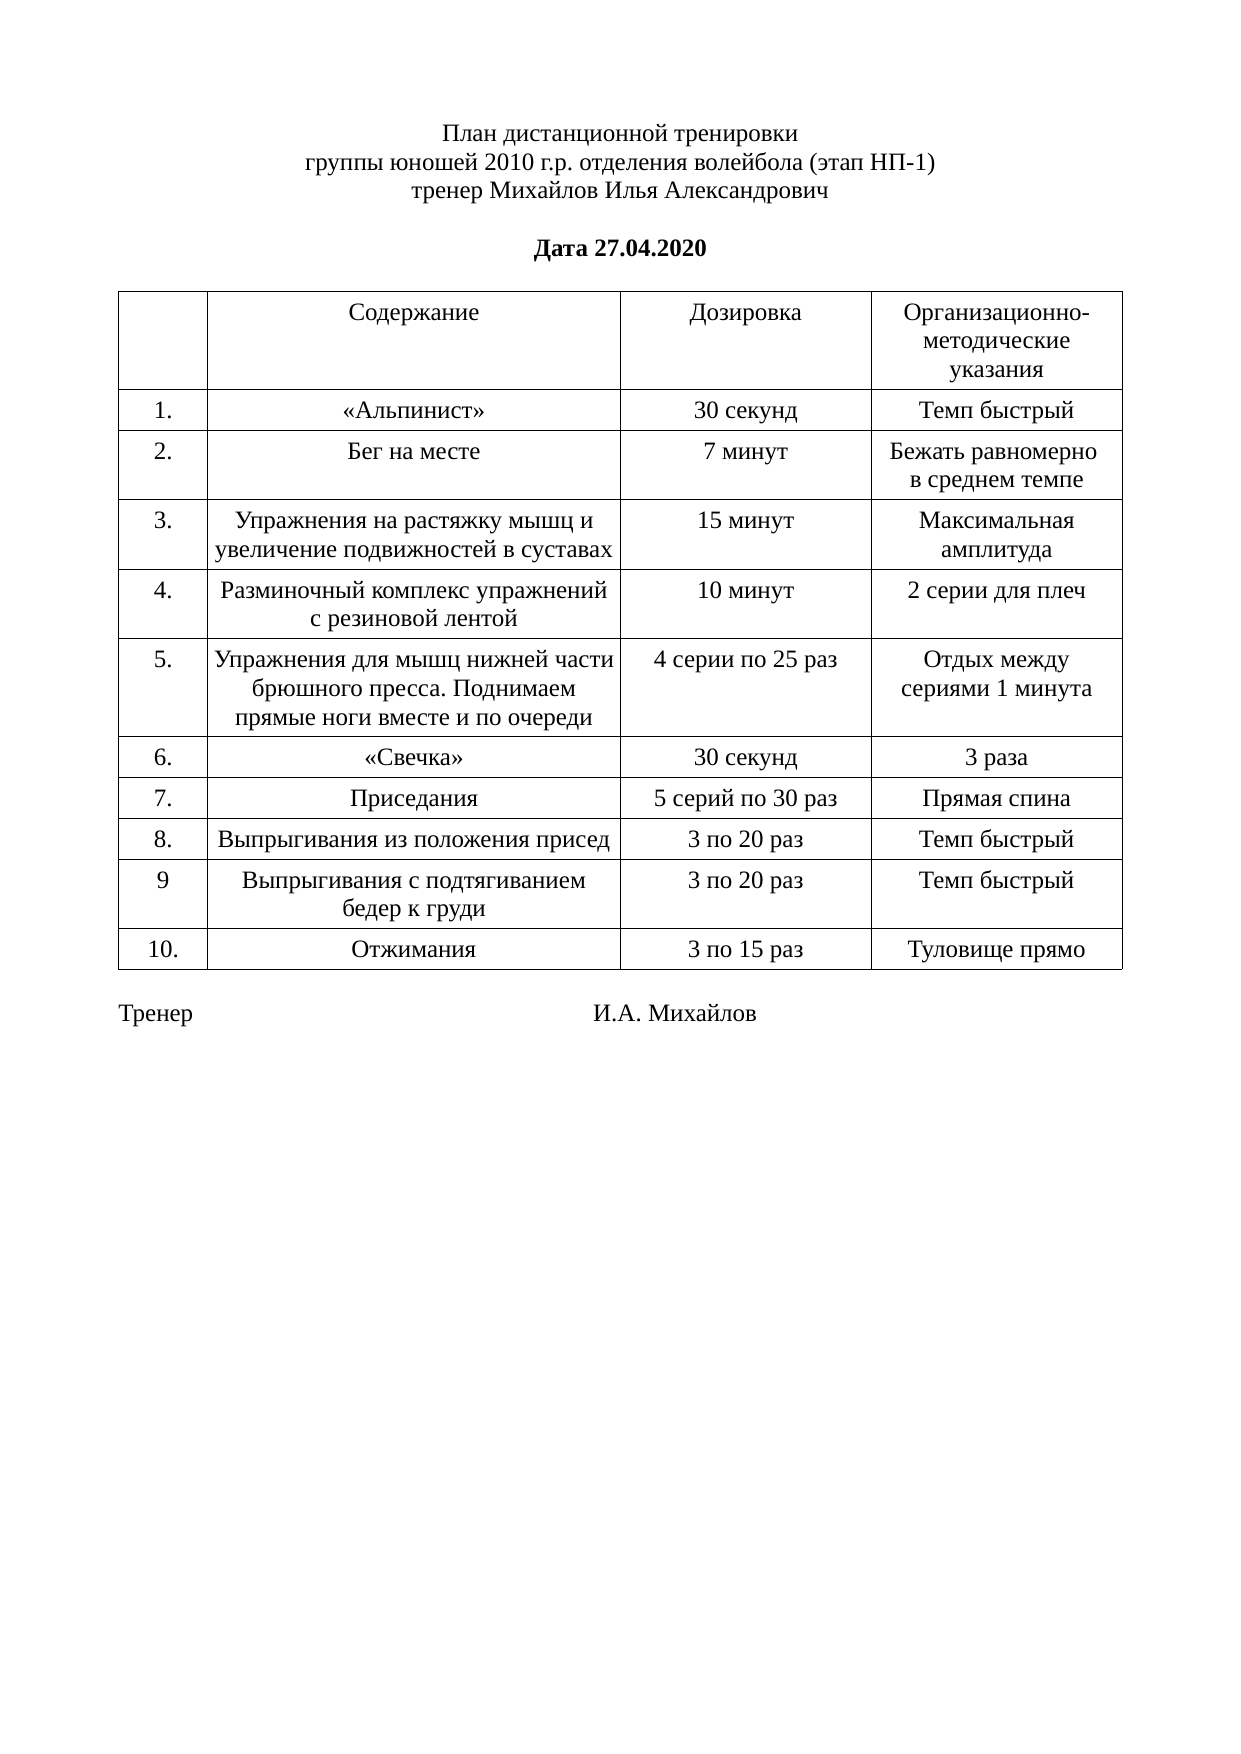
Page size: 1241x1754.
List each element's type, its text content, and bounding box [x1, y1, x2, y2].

table_cell 4 серии по 25 раз [621, 639, 871, 736]
table_header [119, 292, 207, 389]
table_cell Упражнения для мышц нижней части брюшного пресса. Поднимаем прямые ноги вместе и по очереди [208, 639, 620, 736]
table_cell Выпрыгивания из положения присед [208, 819, 620, 858]
table_cell 3 по 15 раз [621, 929, 871, 969]
text группы юношей 2010 г.р. отделения волейбола (этап НП-1) [118, 147, 1122, 176]
text Дата 27.04.2020 [118, 233, 1122, 262]
table_cell 2 серии для плеч [872, 570, 1122, 638]
table_cell Бежать равномерно в среднем темпе [872, 431, 1122, 499]
table_cell 3 по 20 раз [621, 819, 871, 858]
table_header Содержание [208, 292, 620, 389]
table_cell 15 минут [621, 500, 871, 568]
table_cell 10 минут [621, 570, 871, 638]
table_cell 3 по 20 раз [621, 860, 871, 928]
table_header Дозировка [621, 292, 871, 389]
text Тренер И.А. Михайлов [118, 998, 1122, 1027]
table_cell 7. [119, 778, 207, 818]
table_cell 3. [119, 500, 207, 568]
table_cell 8. [119, 819, 207, 858]
table_cell 7 минут [621, 431, 871, 499]
table_cell Бег на месте [208, 431, 620, 499]
table_cell 3 раза [872, 737, 1122, 777]
table_cell 10. [119, 929, 207, 969]
table_cell 2. [119, 431, 207, 499]
table_cell Разминочный комплекс упражнений с резиновой лентой [208, 570, 620, 638]
table_cell Максимальная амплитуда [872, 500, 1122, 568]
table_cell Туловище прямо [872, 929, 1122, 969]
table_cell 1. [119, 390, 207, 429]
table_header Организационно-методические указания [872, 292, 1122, 389]
table_cell Выпрыгивания с подтягиванием бедер к груди [208, 860, 620, 928]
table_cell Темп быстрый [872, 860, 1122, 928]
table_cell 9 [119, 860, 207, 928]
table_cell Прямая спина [872, 778, 1122, 818]
text План дистанционной тренировки [118, 118, 1122, 147]
table_cell 5. [119, 639, 207, 736]
table_cell Темп быстрый [872, 390, 1122, 429]
table_cell 30 секунд [621, 737, 871, 777]
table_cell Темп быстрый [872, 819, 1122, 858]
table_cell Отжимания [208, 929, 620, 969]
table_cell 30 секунд [621, 390, 871, 429]
table_cell 5 серий по 30 раз [621, 778, 871, 818]
table_cell Упражнения на растяжку мышц и увеличение подвижностей в суставах [208, 500, 620, 568]
table_cell 6. [119, 737, 207, 777]
table_cell 4. [119, 570, 207, 638]
table_cell «Альпинист» [208, 390, 620, 429]
text тренер Михайлов Илья Александрович [118, 176, 1122, 204]
table_cell Отдых между сериями 1 минута [872, 639, 1122, 736]
table_cell «Свечка» [208, 737, 620, 777]
table_cell Приседания [208, 778, 620, 818]
